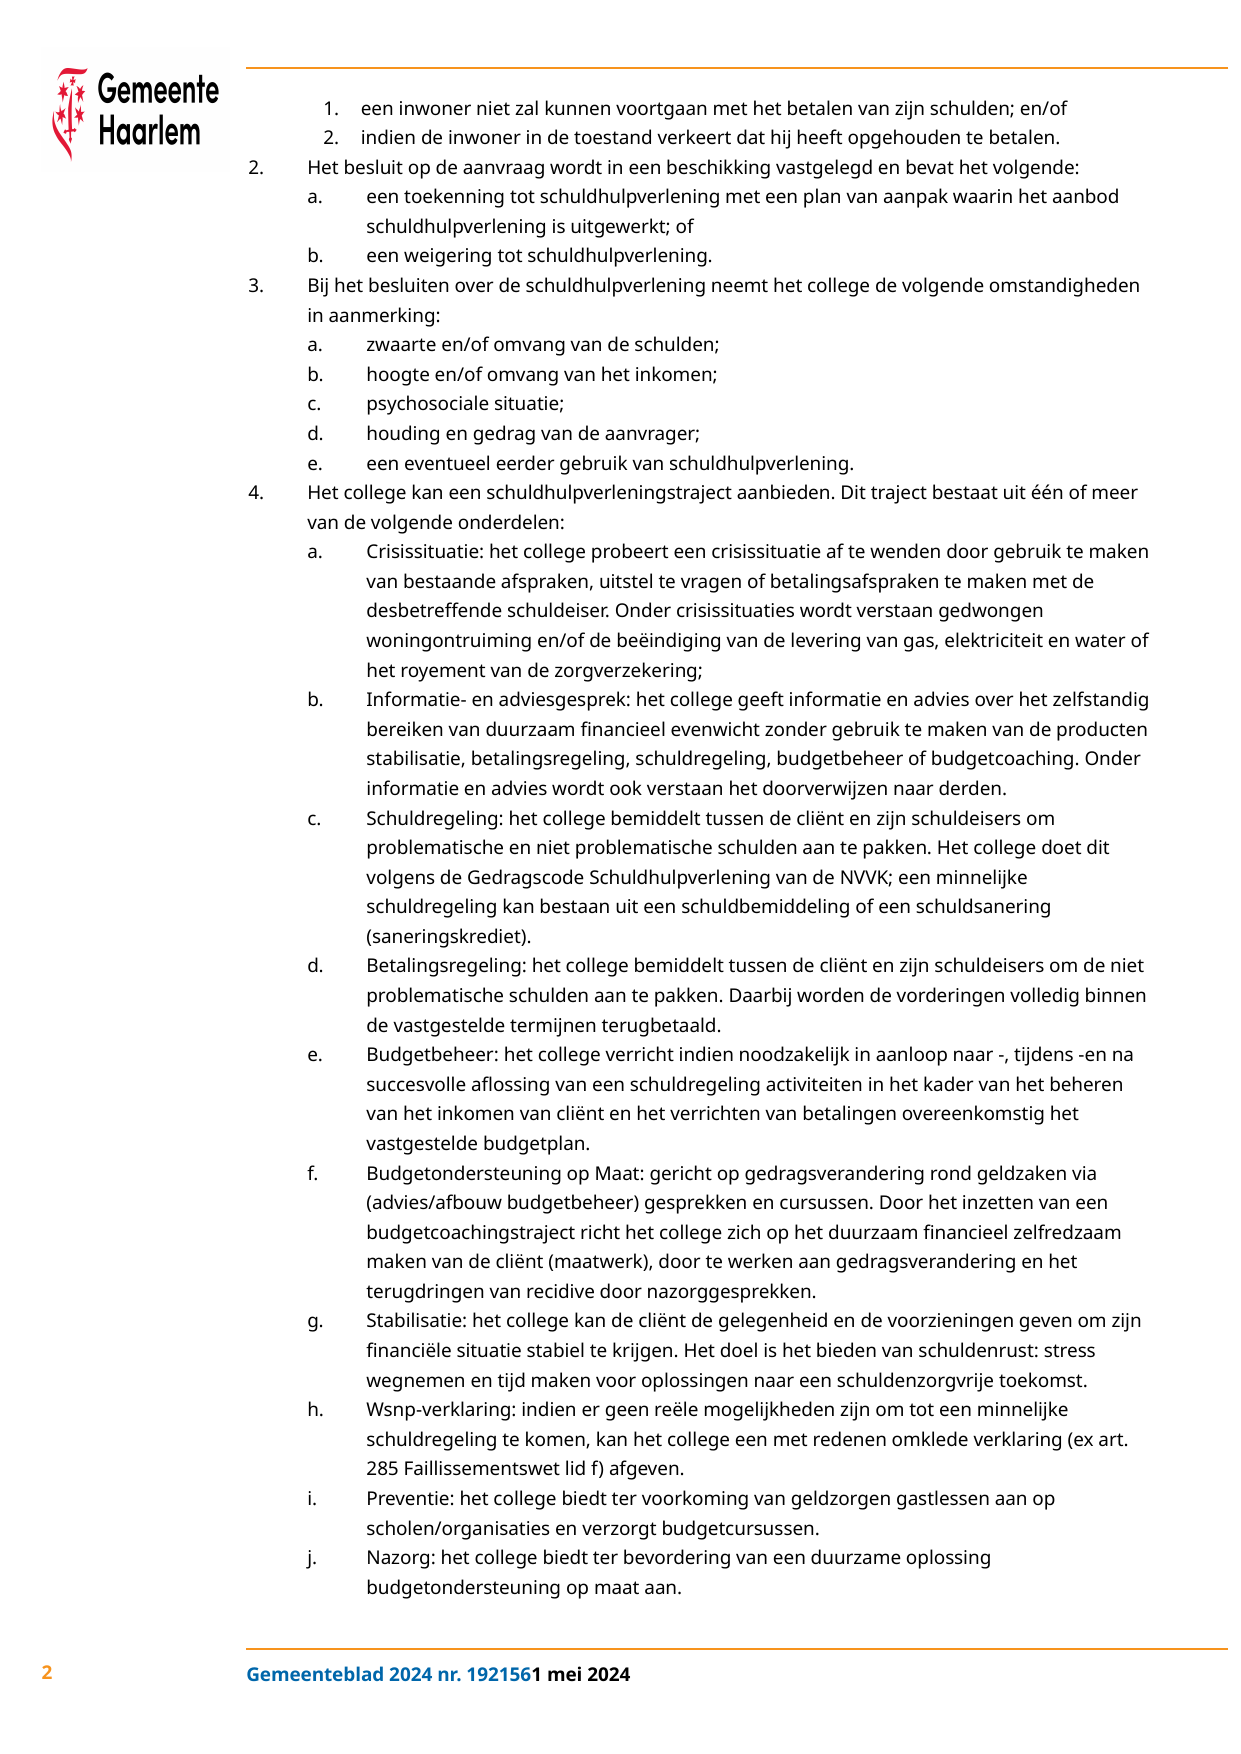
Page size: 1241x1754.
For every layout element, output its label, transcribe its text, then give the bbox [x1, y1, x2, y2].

list Betalingsregeling: het college bemiddelt tussen de cliënt en zijn schuldeisers om de niet problematische schulden aan te pakken. Daarbij worden de vorderingen volledig binnen de vastgestelde termijnen terugbetaald. [307, 953, 1152, 1038]
list Bij het besluiten over de schuldhulpverlening neemt het college de volgende omstandigheden in aanmerking: [248, 272, 1152, 328]
list indien de inwoner in de toestand verkeert dat hij heeft opgehouden te betalen. [323, 124, 1152, 150]
list een inwoner niet zal kunnen voortgaan met het betalen van zijn schulden; en/of [323, 95, 1152, 121]
list zwaarte en/of omvang van de schulden; [307, 331, 1152, 357]
list psychosociale situatie; [307, 391, 1152, 416]
list een weigering tot schuldhulpverlening. [307, 243, 1152, 268]
list Budgetbeheer: het college verricht indien noodzakelijk in aanloop naar -, tijdens -en na succesvolle aflossing van een schuldregeling activiteiten in het kader van het beheren van het inkomen van cliënt en het verrichten van betalingen overeenkomstig het vastgestelde budgetplan. [307, 1041, 1152, 1156]
list een toekenning tot schuldhulpverlening met een plan van aanpak waarin het aanbod schuldhulpverlening is uitgewerkt; of [307, 183, 1152, 239]
picture [41, 47, 231, 172]
list een eventueel eerder gebruik van schuldhulpverlening. [307, 450, 1152, 476]
list houding en gedrag van de aanvrager; [307, 420, 1152, 446]
list Schuldregeling: het college bemiddelt tussen de cliënt en zijn schuldeisers om problematische en niet problematische schulden aan te pakken. Het college doet dit volgens de Gedragscode Schuldhulpverlening van de NVVK; een minnelijke schuldregeling kan bestaan uit een schuldbemiddeling of een schuldsanering (saneringskrediet). [307, 805, 1152, 949]
list Nazorg: het college biedt ter bevordering van een duurzame oplossing budgetondersteuning op maat aan. [307, 1544, 1152, 1600]
list Stabilisatie: het college kan de cliënt de gelegenheid en de voorzieningen geven om zijn financiële situatie stabiel te krijgen. Het doel is het bieden van schuldenrust: stress wegnemen en tijd maken voor oplossingen naar een schuldenzorgvrije toekomst. [307, 1308, 1152, 1393]
list Het college kan een schuldhulpverleningstraject aanbieden. Dit traject bestaat uit één of meer van de volgende onderdelen: [248, 479, 1152, 535]
list Informatie- en adviesgesprek: het college geeft informatie en advies over het zelfstandig bereiken van duurzaam financieel evenwicht zonder gebruik te maken van de producten stabilisatie, betalingsregeling, schuldregeling, budgetbeheer of budgetcoaching. Onder informatie en advies wordt ook verstaan het doorverwijzen naar derden. [307, 686, 1152, 801]
list hoogte en/of omvang van het inkomen; [307, 361, 1152, 387]
list Budgetondersteuning op Maat: gericht op gedragsverandering rond geldzaken via (advies/afbouw budgetbeheer) gesprekken en cursussen. Door het inzetten van een budgetcoachingstraject richt het college zich op het duurzaam financieel zelfredzaam maken van de cliënt (maatwerk), door te werken aan gedragsverandering en het terugdringen van recidive door nazorggesprekken. [307, 1160, 1152, 1304]
list Crisissituatie: het college probeert een crisissituatie af te wenden door gebruik te maken van bestaande afspraken, uitstel te vragen of betalingsafspraken te maken met de desbetreffende schuldeiser. Onder crisissituaties wordt verstaan gedwongen woningontruiming en/of de beëindiging van de levering van gas, elektriciteit en water of het royement van de zorgverzekering; [307, 538, 1152, 683]
list Wsnp-verklaring: indien er geen reële mogelijkheden zijn om tot een minnelijke schuldregeling te komen, kan het college een met redenen omklede verklaring (ex art. 285 Faillissementswet lid f) afgeven. [307, 1396, 1152, 1481]
list Het besluit op de aanvraag wordt in een beschikking vastgelegd en bevat het volgende: [248, 154, 1152, 180]
list Preventie: het college biedt ter voorkoming van geldzorgen gastlessen aan op scholen/organisaties en verzorgt budgetcursussen. [307, 1485, 1152, 1541]
